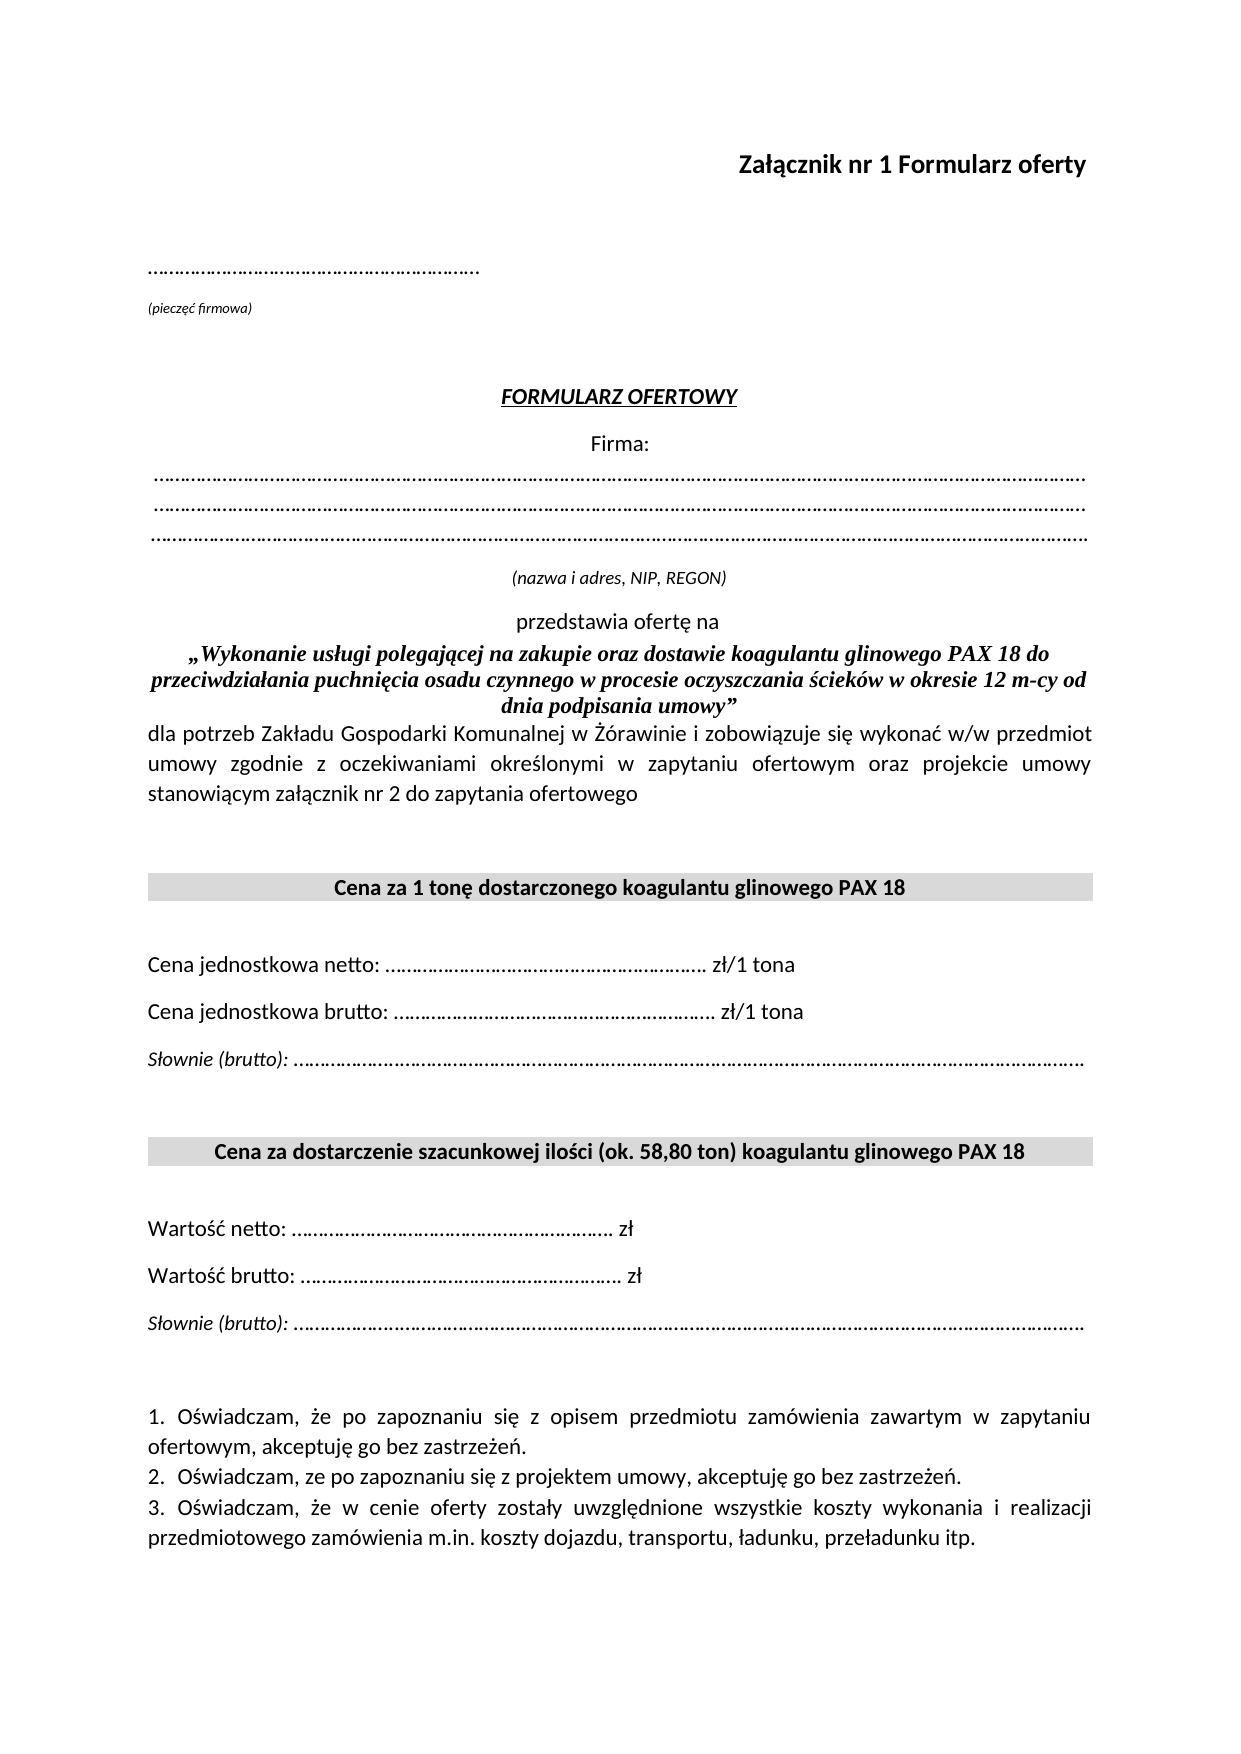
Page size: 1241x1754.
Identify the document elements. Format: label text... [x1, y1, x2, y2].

text Wartość brutto: ……………………………………………………. zł [148, 1261, 1093, 1289]
text przedstawia ofertę na [148, 607, 1093, 636]
text Cena jednostkowa netto: ……………………………………………………. zł/1 tona [148, 950, 1093, 978]
text Załącznik nr 1 Formularz oferty [148, 148, 1093, 181]
text (pieczęć firmowa) [148, 299, 1093, 317]
text „Wykonanie usługi polegającej na zakupie oraz dostawie koagulantu glinowego PAX 18 do przeciwdziałania puchnięcia osadu czynnego w procesie oczyszczania ścieków w okresie 12 m-cy od dnia podpisania umowy” [148, 640, 1093, 719]
text Cena za 1 tonę dostarczonego koagulantu glinowego PAX 18 [148, 873, 1093, 901]
text Cena za dostarczenie szacunkowej ilości (ok. 58,80 ton) koagulantu glinowego PAX 18 [148, 1137, 1093, 1166]
text Słownie (brutto): ………………..…………………………………………………………………………………………………………………. [148, 1308, 1093, 1336]
text (nazwa i adres, NIP, REGON) [148, 566, 1093, 589]
text dla potrzeb Zakładu Gospodarki Komunalnej w Żórawinie i zobowiązuje się wykonać w/w przedmiot umowy zgodnie z oczekiwaniami określonymi w zapytaniu ofertowym oraz projekcie umowy stanowiącym załącznik nr 2 do zapytania ofertowego [148, 719, 1093, 807]
text ……………………………………………………… [148, 252, 1093, 280]
list Oświadczam, że w cenie oferty zostały uwzględnione wszystkie koszty wykonania i realizacji przedmiotowego zamówienia m.in. koszty dojazdu, transportu, ładunku, przeładunku itp. [148, 1493, 1093, 1551]
list Oświadczam, ze po zapoznaniu się z projektem umowy, akceptuję go bez zastrzeżeń. [148, 1462, 1093, 1491]
text Wartość netto: ……………………………………………………. zł [148, 1214, 1093, 1243]
text Cena jednostkowa brutto: ……………………………………………………. zł/1 tona [148, 997, 1093, 1025]
text Firma: ………………………………………………………………………………………………………………………………………………………………………………………………………………………………………………………………………………………………………………………………………………………………………………………………………………………………………………………………………………………. [148, 429, 1093, 547]
list Oświadczam, że po zapoznaniu się z opisem przedmiotu zamówienia zawartym w zapytaniu ofertowym, akceptuję go bez zastrzeżeń. [148, 1402, 1093, 1460]
text Słownie (brutto): ………………..…………………………………………………………………………………………………………………. [148, 1044, 1093, 1072]
text FORMULARZ OFERTOWY [148, 382, 1093, 410]
